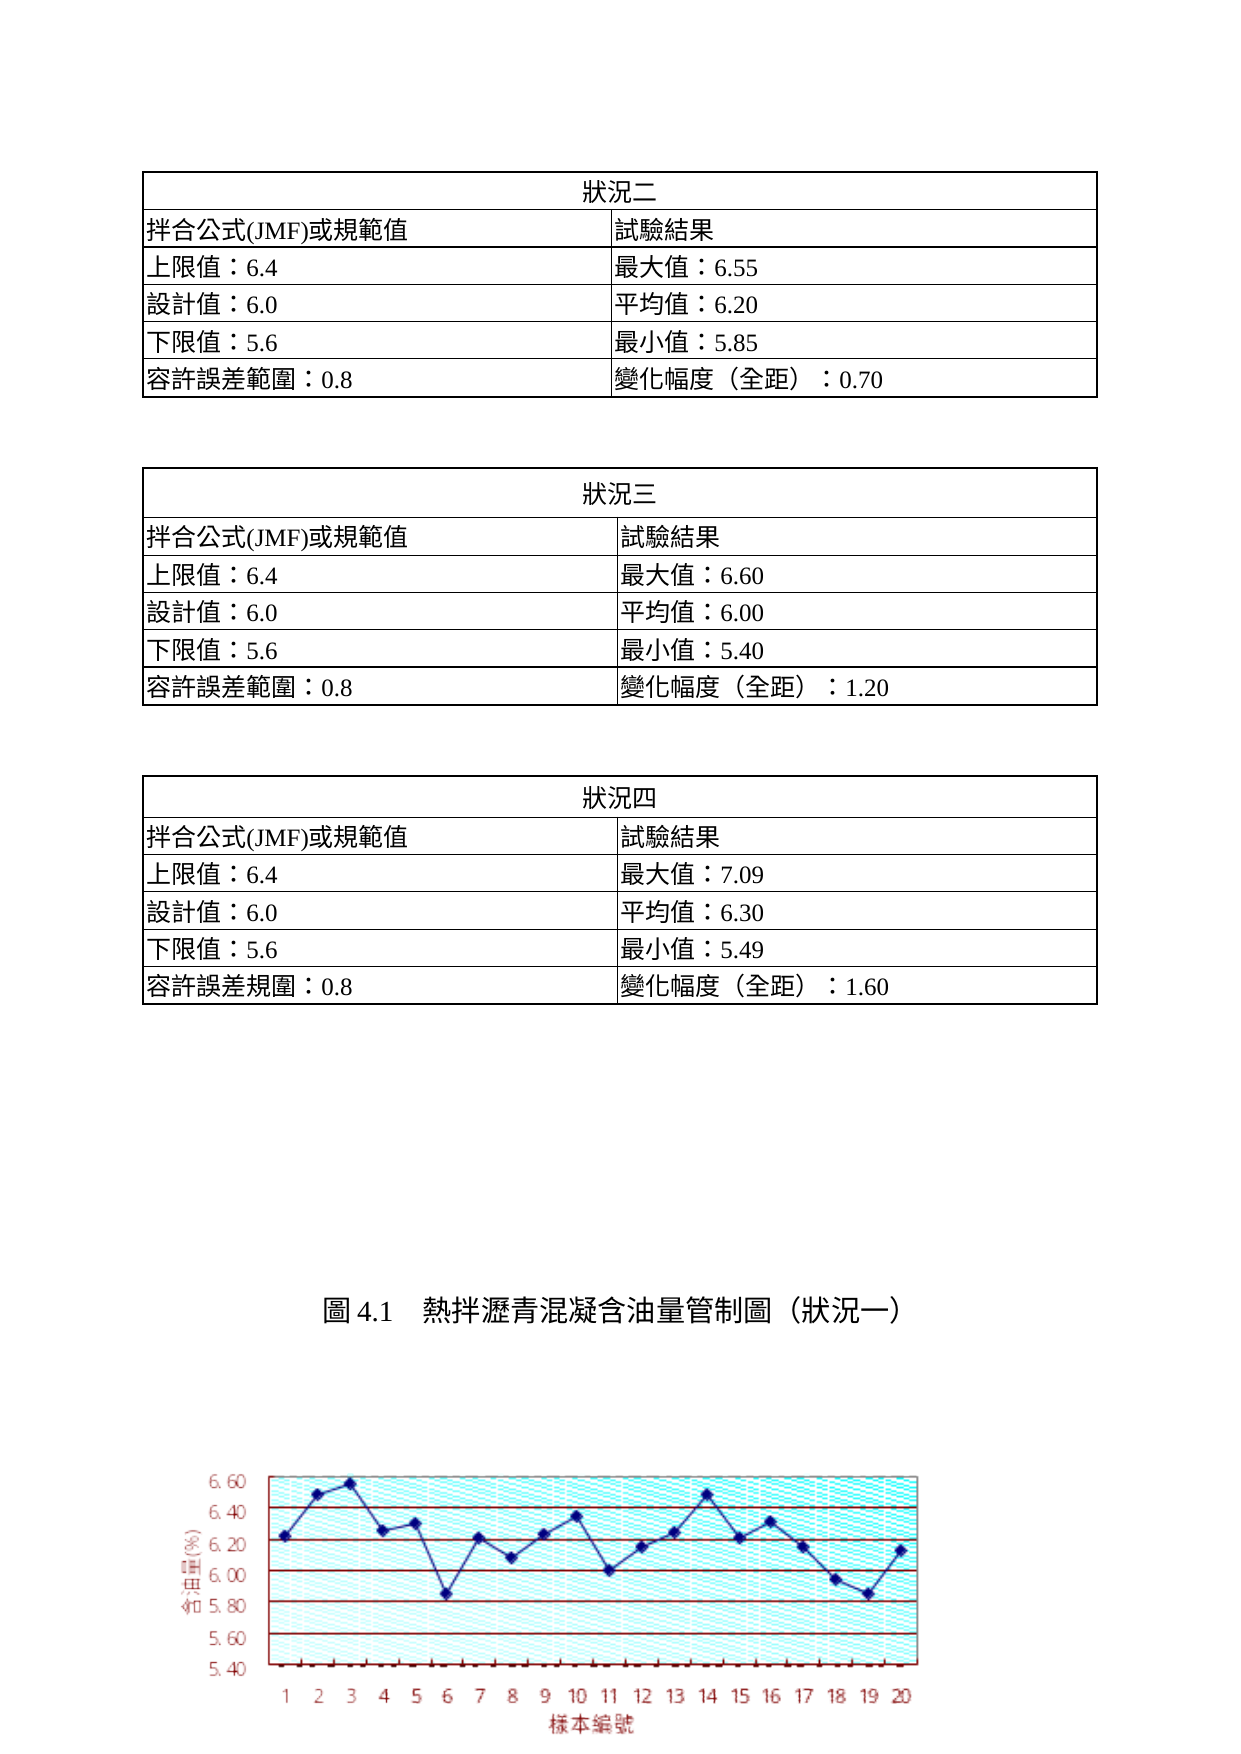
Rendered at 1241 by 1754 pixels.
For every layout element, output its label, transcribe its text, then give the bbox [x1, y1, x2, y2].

table_cell 變化幅度（全距）：1.20 [618, 668, 1096, 704]
table_cell 最小值：5.40 [618, 630, 1096, 666]
table_header 狀況三 [144, 469, 1096, 517]
table_cell 拌合公式(JMF)或規範值 [144, 518, 617, 554]
table_cell 試驗結果 [618, 818, 1096, 854]
table_cell 最小值：5.85 [612, 322, 1096, 358]
table_cell 最大值：6.55 [612, 248, 1096, 284]
table_cell 容許誤差範圍：0.8 [144, 668, 617, 704]
table_cell 試驗結果 [612, 210, 1096, 246]
table_cell 變化幅度（全距）：0.70 [612, 359, 1096, 396]
table_cell 設計值：6.0 [144, 285, 611, 321]
table_header 圖4.1 熱拌瀝青混凝含油量管制圖（狀況一） [145, 1288, 1095, 1330]
table_header 狀況二 [144, 173, 1096, 209]
table_header 狀況四 [144, 777, 1096, 817]
table_cell 拌合公式(JMF)或規範值 [144, 210, 611, 246]
table_cell 最大值：6.60 [618, 556, 1096, 592]
table_cell 變化幅度（全距）：1.60 [618, 967, 1096, 1003]
table_cell 設計值：6.0 [144, 593, 617, 629]
table_cell 上限值：6.4 [144, 556, 617, 592]
table_cell 平均值：6.00 [618, 593, 1096, 629]
table_cell 最大值：7.09 [618, 855, 1096, 891]
table_cell 下限值：5.6 [144, 930, 617, 966]
table_cell 容許誤差規圍：0.8 [144, 967, 617, 1003]
table_cell 容許誤差範圍：0.8 [144, 359, 611, 396]
table_cell 平均值：6.20 [612, 285, 1096, 321]
table_cell 拌合公式(JMF)或規範值 [144, 818, 617, 854]
table_cell 試驗結果 [618, 518, 1096, 554]
table_cell 上限值：6.4 [144, 855, 617, 891]
table_cell 下限值：5.6 [144, 322, 611, 358]
table_cell 下限值：5.6 [144, 630, 617, 666]
table_cell 上限值：6.4 [144, 248, 611, 284]
table_cell 設計值：6.0 [144, 892, 617, 928]
table_cell 最小值：5.49 [618, 930, 1096, 966]
table_cell 平均值：6.30 [618, 892, 1096, 928]
